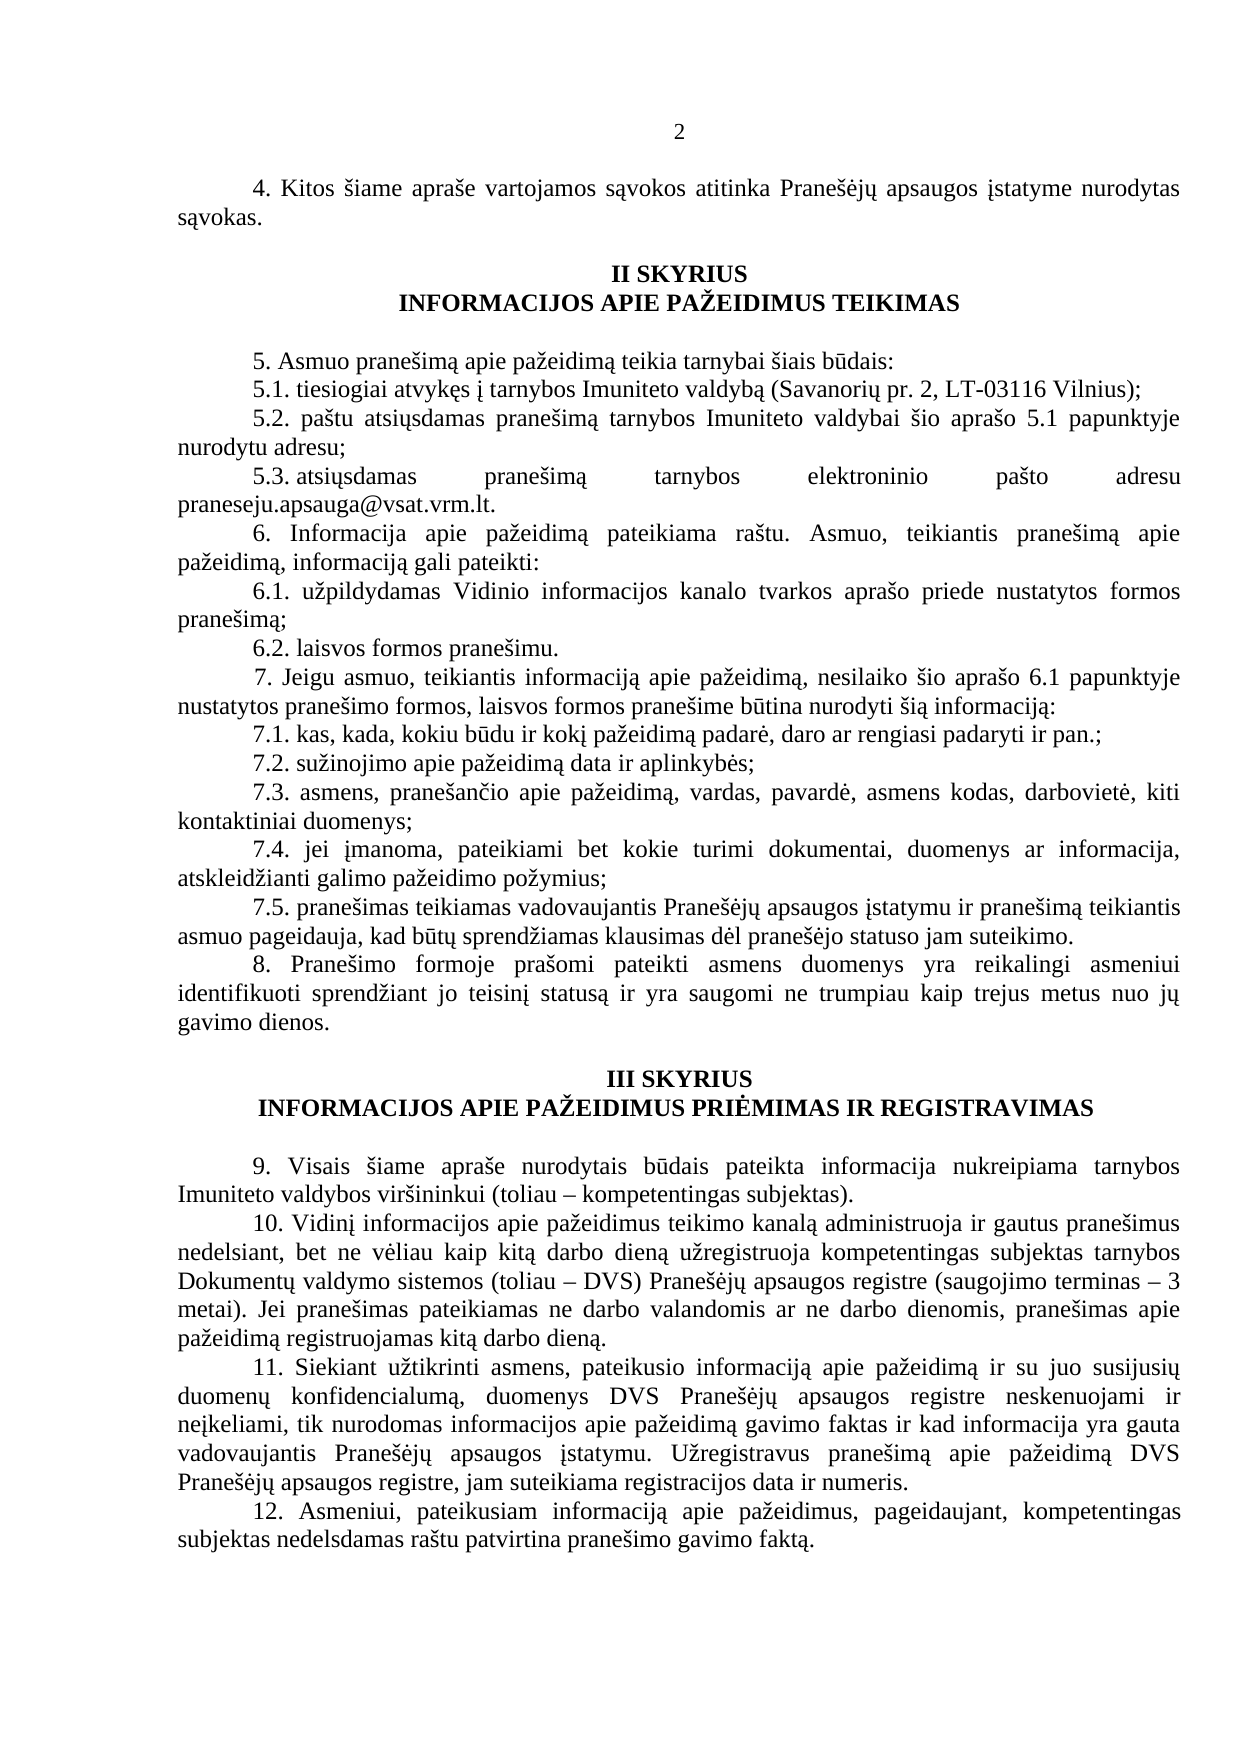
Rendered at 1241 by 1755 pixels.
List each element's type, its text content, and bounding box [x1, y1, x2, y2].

text 7. Jeigu asmuo, teikiantis informaciją apie pažeidimą, nesilaiko šio aprašo 6.1 papunktyje nustatytos pranešimo formos, laisvos formos pranešime būtina nurodyti šią informaciją: [177, 662, 1181, 719]
text 6.2. laisvos formos pranešimu. [177, 633, 1181, 662]
text 7.5. pranešimas teikiamas vadovaujantis Pranešėjų apsaugos įstatymu ir pranešimą teikiantis asmuo pageidauja, kad būtų sprendžiamas klausimas dėl pranešėjo statuso jam suteikimo. [177, 892, 1181, 949]
text 6. Informacija apie pažeidimą pateikiama raštu. Asmuo, teikiantis pranešimą apie pažeidimą, informaciją gali pateikti: [177, 518, 1181, 576]
text 4. Kitos šiame apraše vartojamos sąvokos atitinka Pranešėjų apsaugos įstatyme nurodytas sąvokas. [177, 173, 1181, 231]
text 5.3. atsiųsdamas pranešimą tarnybos elektroninio pašto adresu praneseju.apsauga@vsat.vrm.lt. [177, 461, 1181, 518]
text INFORMACIJOS APIE PAŽEIDIMUS PRIĖMIMAS IR REGISTRAVIMAS [177, 1093, 1181, 1122]
text 6.1. užpildydamas Vidinio informacijos kanalo tvarkos aprašo priede nustatytos formos pranešimą; [177, 576, 1181, 633]
text III SKYRIUS [177, 1064, 1181, 1093]
text 7.3. asmens, pranešančio apie pažeidimą, vardas, pavardė, asmens kodas, darbovietė, kiti kontaktiniai duomenys; [177, 777, 1181, 834]
text 5.2. paštu atsiųsdamas pranešimą tarnybos Imuniteto valdybai šio aprašo 5.1 papunktyje nurodytu adresu; [177, 403, 1181, 461]
text 5.1. tiesiogiai atvykęs į tarnybos Imuniteto valdybą (Savanorių pr. 2, LT-03116 Vilnius); [177, 374, 1181, 403]
text 9. Visais šiame apraše nurodytais būdais pateikta informacija nukreipiama tarnybos Imuniteto valdybos viršininkui (toliau – kompetentingas subjektas). [177, 1151, 1181, 1208]
text 7.2. sužinojimo apie pažeidimą data ir aplinkybės; [177, 748, 1181, 777]
text 12. Asmeniui, pateikusiam informaciją apie pažeidimus, pageidaujant, kompetentingas subjektas nedelsdamas raštu patvirtina pranešimo gavimo faktą. [177, 1496, 1181, 1553]
text II SKYRIUS [177, 259, 1181, 288]
text 11. Siekiant užtikrinti asmens, pateikusio informaciją apie pažeidimą ir su juo susijusių duomenų konfidencialumą, duomenys DVS Pranešėjų apsaugos registre neskenuojami ir neįkeliami, tik nurodomas informacijos apie pažeidimą gavimo faktas ir kad informacija yra gauta vadovaujantis Pranešėjų apsaugos įstatymu. Užregistravus pranešimą apie pažeidimą DVS Pranešėjų apsaugos registre, jam suteikiama registracijos data ir numeris. [177, 1352, 1181, 1496]
text 7.4. jei įmanoma, pateikiami bet kokie turimi dokumentai, duomenys ar informacija, atskleidžianti galimo pažeidimo požymius; [177, 834, 1181, 892]
text 8. Pranešimo formoje prašomi pateikti asmens duomenys yra reikalingi asmeniui identifikuoti sprendžiant jo teisinį statusą ir yra saugomi ne trumpiau kaip trejus metus nuo jų gavimo dienos. [177, 949, 1181, 1036]
text INFORMACIJOS APIE PAŽEIDIMUS TEIKIMAS [177, 288, 1181, 317]
text 5. Asmuo pranešimą apie pažeidimą teikia tarnybai šiais būdais: [177, 346, 1181, 374]
text 7.1. kas, kada, kokiu būdu ir kokį pažeidimą padarė, daro ar rengiasi padaryti ir pan.; [177, 719, 1181, 748]
text 10. Vidinį informacijos apie pažeidimus teikimo kanalą administruoja ir gautus pranešimus nedelsiant, bet ne vėliau kaip kitą darbo dieną užregistruoja kompetentingas subjektas tarnybos Dokumentų valdymo sistemos (toliau – DVS) Pranešėjų apsaugos registre (saugojimo terminas – 3 metai). Jei pranešimas pateikiamas ne darbo valandomis ar ne darbo dienomis, pranešimas apie pažeidimą registruojamas kitą darbo dieną. [177, 1208, 1181, 1352]
